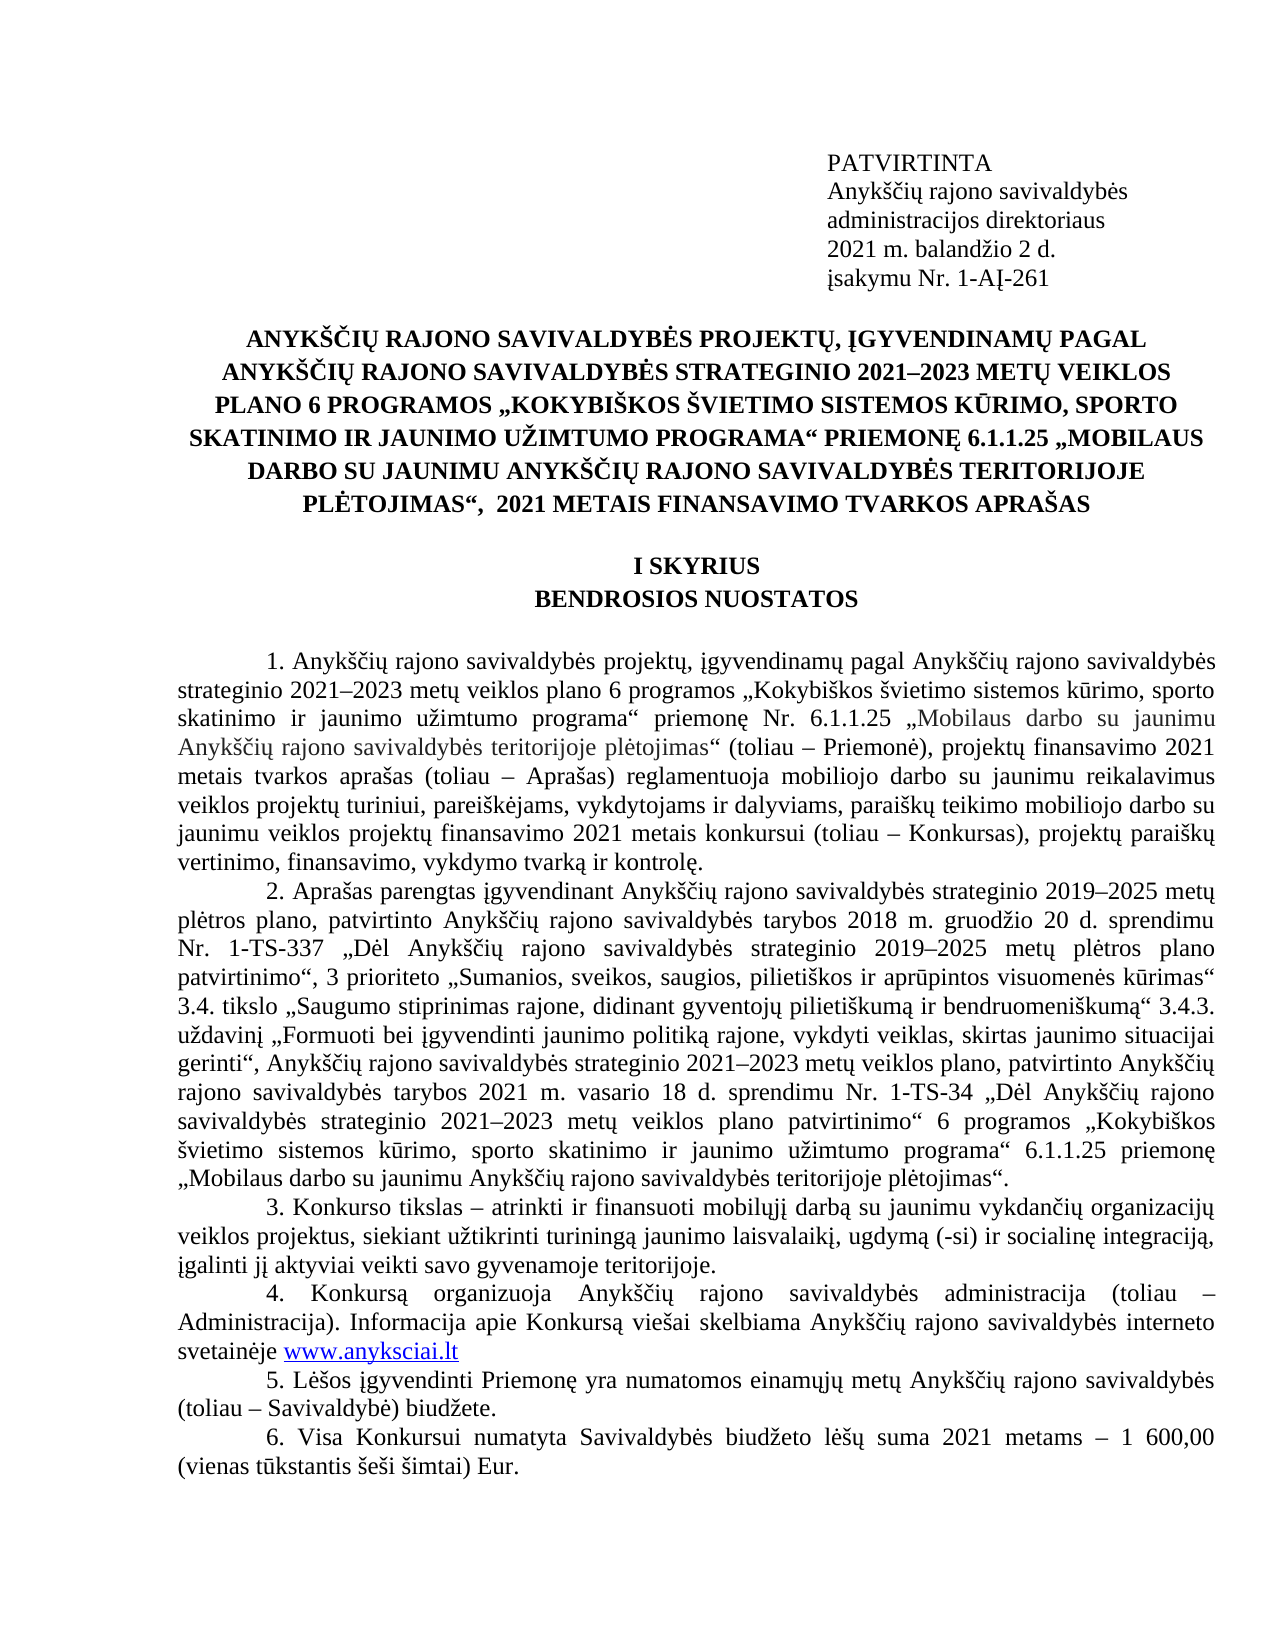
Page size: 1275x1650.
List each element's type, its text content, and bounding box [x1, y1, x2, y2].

text administracijos direktoriaus [827, 205, 1216, 234]
text 6. Visa Konkursui numatyta Savivaldybės biudžeto lėšų suma 2021 metams – 1 600,00 (vienas tūkstantis šeši šimtai) Eur. [177, 1422, 1216, 1480]
text I SKYRIUS [177, 551, 1216, 580]
text 2021 m. balandžio 2 d. [827, 234, 1216, 263]
text Anykščių rajono savivaldybės [827, 176, 1216, 205]
text įsakymu Nr. 1-AĮ-261 [827, 263, 1216, 291]
text 5. Lėšos įgyvendinti Priemonę yra numatomos einamųjų metų Anykščių rajono savivaldybės (toliau – Savivaldybė) biudžete. [177, 1365, 1216, 1422]
text 3. Konkurso tikslas – atrinkti ir finansuoti mobilųjį darbą su jaunimu vykdančių organizacijų veiklos projektus, siekiant užtikrinti turiningą jaunimo laisvalaikį, ugdymą (-si) ir socialinę integraciją, įgalinti jį aktyviai veikti savo gyvenamoje teritorijoje. [177, 1192, 1216, 1278]
text ANYKŠČIŲ RAJONO SAVIVALDYBĖS PROJEKTŲ, ĮGYVENDINAMŲ PAGAL ANYKŠČIŲ RAJONO SAVIVALDYBĖS STRATEGINIO 2021–2023 METŲ VEIKLOS PLANO 6 PROGRAMOS „KOKYBIŠKOS ŠVIETIMO SISTEMOS KŪRIMO, SPORTO SKATINIMO IR JAUNIMO UŽIMTUMO PROGRAMA“ PRIEMONĘ 6.1.1.25 „MOBILAUS DARBO SU JAUNIMU ANYKŠČIŲ RAJONO SAVIVALDYBĖS TERITORIJOJE PLĖTOJIMAS“, 2021 METAIS FINANSAVIMO TVARKOS APRAŠAS [177, 324, 1216, 518]
text BENDROSIOS NUOSTATOS [177, 584, 1216, 613]
text 1. Anykščių rajono savivaldybės projektų, įgyvendinamų pagal Anykščių rajono savivaldybės strateginio 2021–2023 metų veiklos plano 6 programos „Kokybiškos švietimo sistemos kūrimo, sporto skatinimo ir jaunimo užimtumo programa“ priemonę Nr. 6.1.1.25 „Mobilaus darbo su jaunimu Anykščių rajono savivaldybės teritorijoje plėtojimas“ (toliau – Priemonė), projektų finansavimo 2021 metais tvarkos aprašas (toliau – Aprašas) reglamentuoja mobiliojo darbo su jaunimu reikalavimus veiklos projektų turiniui, pareiškėjams, vykdytojams ir dalyviams, paraiškų teikimo mobiliojo darbo su jaunimu veiklos projektų finansavimo 2021 metais konkursui (toliau – Konkursas), projektų paraiškų vertinimo, finansavimo, vykdymo tvarką ir kontrolę. [177, 646, 1216, 876]
text 4. Konkursą organizuoja Anykščių rajono savivaldybės administracija (toliau –Administracija). Informacija apie Konkursą viešai skelbiama Anykščių rajono savivaldybės interneto svetainėje www.anyksciai.lt [177, 1278, 1216, 1365]
text 2. Aprašas parengtas įgyvendinant Anykščių rajono savivaldybės strateginio 2019–2025 metų plėtros plano, patvirtinto Anykščių rajono savivaldybės tarybos 2018 m. gruodžio 20 d. sprendimu Nr. 1-TS-337 „Dėl Anykščių rajono savivaldybės strateginio 2019–2025 metų plėtros plano patvirtinimo“, 3 prioriteto „Sumanios, sveikos, saugios, pilietiškos ir aprūpintos visuomenės kūrimas“ 3.4. tikslo „Saugumo stiprinimas rajone, didinant gyventojų pilietiškumą ir bendruomeniškumą“ 3.4.3. uždavinį „Formuoti bei įgyvendinti jaunimo politiką rajone, vykdyti veiklas, skirtas jaunimo situacijai gerinti“, Anykščių rajono savivaldybės strateginio 2021–2023 metų veiklos plano, patvirtinto Anykščių rajono savivaldybės tarybos 2021 m. vasario 18 d. sprendimu Nr. 1-TS-34 „Dėl Anykščių rajono savivaldybės strateginio 2021–2023 metų veiklos plano patvirtinimo“ 6 programos „Kokybiškos švietimo sistemos kūrimo, sporto skatinimo ir jaunimo užimtumo programa“ 6.1.1.25 priemonę „Mobilaus darbo su jaunimu Anykščių rajono savivaldybės teritorijoje plėtojimas“. [177, 876, 1216, 1192]
text PATVIRTINTA [827, 148, 1216, 176]
